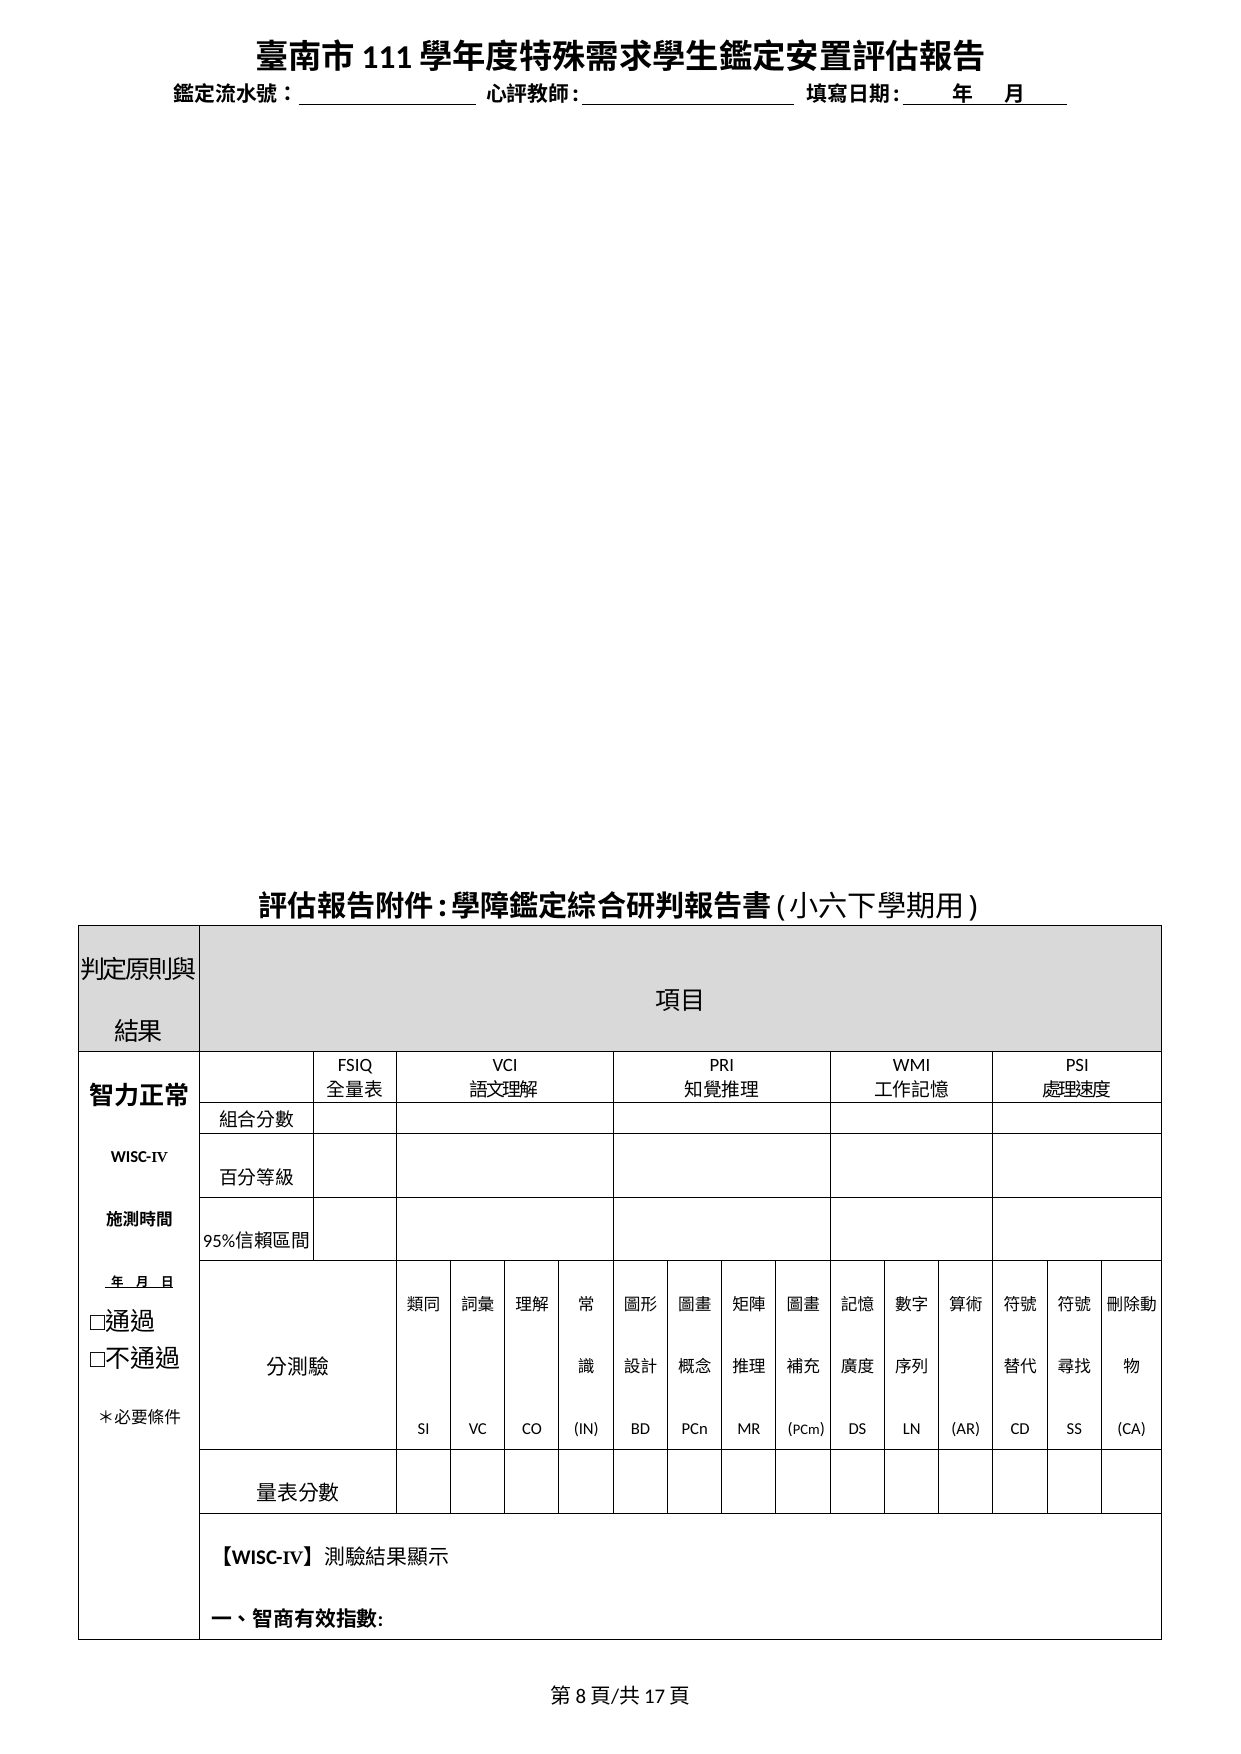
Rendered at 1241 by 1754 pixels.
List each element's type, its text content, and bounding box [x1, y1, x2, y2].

table_cell [939, 1450, 992, 1512]
table_cell [831, 1134, 992, 1197]
table_cell [614, 1134, 830, 1197]
table_cell [397, 1450, 450, 1512]
table_cell [668, 1450, 721, 1512]
table_header 判定原則與 結果 [79, 926, 199, 1051]
table_cell 記憶廣度 DS [831, 1261, 884, 1449]
table_cell [993, 1450, 1047, 1512]
table_cell 刪除動物 (CA) [1102, 1261, 1161, 1449]
text 評估報告附件:學障鑑定綜合研判報告書(小六下學期用) [75, 862, 1165, 925]
table_cell [1048, 1450, 1101, 1512]
table_header 項目 [200, 926, 1161, 1051]
table_cell [993, 1198, 1161, 1260]
table_cell [200, 1052, 313, 1102]
table_cell 【WISC-Ⅳ】測驗結果顯示 一、智商有效指數: [200, 1514, 1161, 1638]
table_cell [831, 1198, 992, 1260]
table_cell 智力正常 WISC-Ⅳ 施測時間 年 月 日 □通過 □不通過 ＊必要條件 [79, 1052, 199, 1638]
table_cell [993, 1134, 1161, 1197]
table_cell 95%信賴區間 [200, 1198, 313, 1260]
table_cell 量表分數 [200, 1450, 396, 1512]
table_cell [831, 1450, 884, 1512]
table_cell [885, 1450, 938, 1512]
table_cell PSI 處理速度 [993, 1052, 1161, 1102]
table_cell [314, 1134, 396, 1197]
table_cell 詞彙 VC [451, 1261, 504, 1449]
table_cell FSIQ 全量表 [314, 1052, 396, 1102]
table_cell [614, 1103, 830, 1133]
table_cell [314, 1103, 396, 1133]
table_cell [831, 1103, 992, 1133]
table_cell [614, 1198, 830, 1260]
table_cell [314, 1198, 396, 1260]
table_cell 符號替代CD [993, 1261, 1047, 1449]
table_cell 常 識 (IN) [559, 1261, 613, 1449]
table_cell PRI 知覺推理 [614, 1052, 830, 1102]
table_cell 圖畫概念 PCn [668, 1261, 721, 1449]
table_cell [722, 1450, 775, 1512]
table_cell 圖畫補充 (PCm) [776, 1261, 830, 1449]
table_cell 類同 SI [397, 1261, 450, 1449]
table_cell [993, 1103, 1161, 1133]
table_cell 百分等級 [200, 1134, 313, 1197]
table_cell 算術 (AR) [939, 1261, 992, 1449]
table_cell 圖形設計 BD [614, 1261, 667, 1449]
table_cell [614, 1450, 667, 1512]
table_cell [451, 1450, 504, 1512]
table_cell [397, 1134, 613, 1197]
table_cell [559, 1450, 613, 1512]
table_cell [397, 1103, 613, 1133]
table_cell 矩陣推理 MR [722, 1261, 775, 1449]
table_cell 數字序列 LN [885, 1261, 938, 1449]
table_cell 分測驗 [200, 1261, 396, 1449]
table_cell [776, 1450, 830, 1512]
table_cell 理解 CO [505, 1261, 558, 1449]
table_cell VCI 語文理解 [397, 1052, 613, 1102]
table_cell [397, 1198, 613, 1260]
table_cell [1102, 1450, 1161, 1512]
table_cell [505, 1450, 558, 1512]
table_cell 組合分數 [200, 1103, 313, 1133]
table_cell WMI 工作記憶 [831, 1052, 992, 1102]
table_cell 符號尋找 SS [1048, 1261, 1101, 1449]
